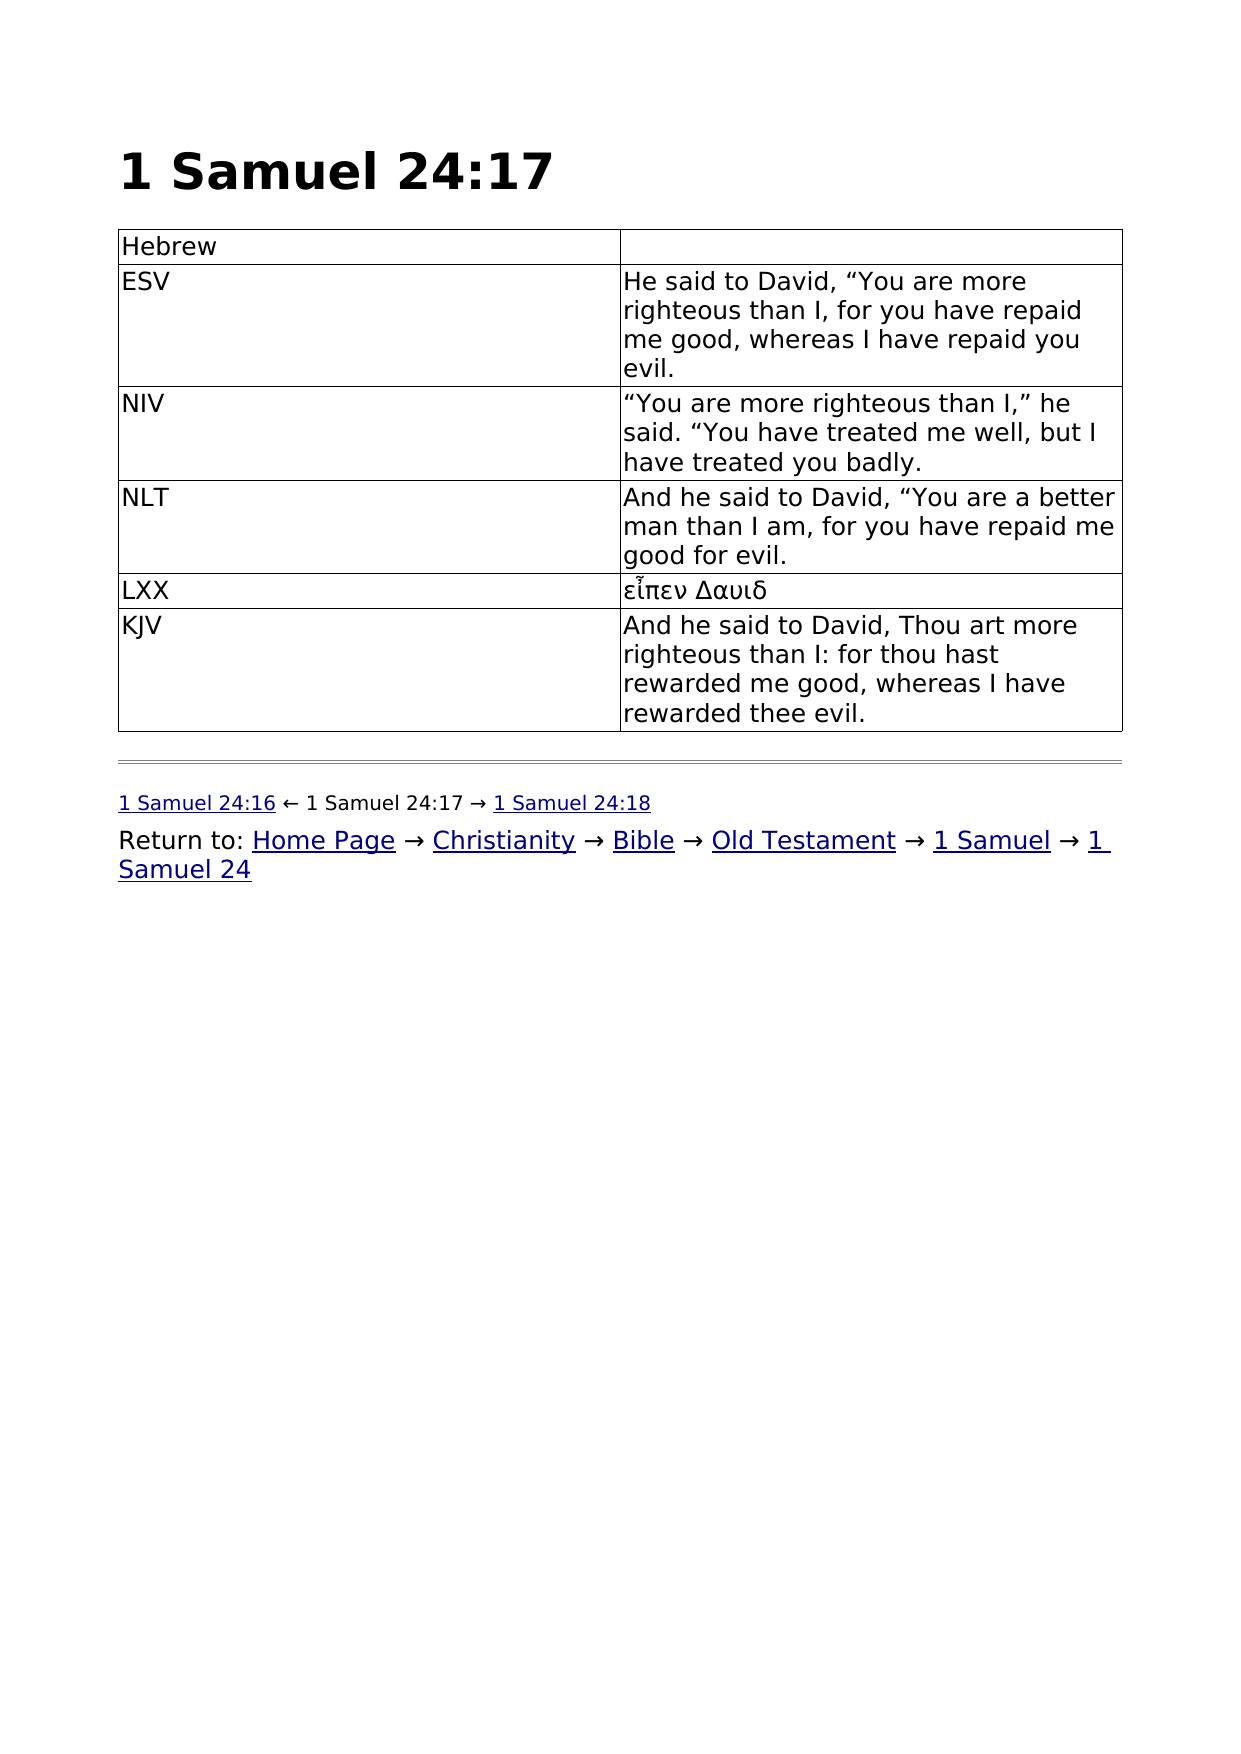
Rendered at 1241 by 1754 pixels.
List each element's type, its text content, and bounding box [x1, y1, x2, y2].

table_cell He said to David, “You are more righteous than I, for you have repaid me good, whereas I have repaid you evil. [621, 265, 1122, 386]
table_cell NLT [119, 481, 620, 573]
table_header Hebrew [119, 230, 620, 264]
table_header [621, 230, 1122, 264]
text Return to: Home Page → Christianity → Bible → Old Testament → 1 Samuel → 1 Samuel 24 [118, 826, 1122, 884]
table_cell NIV [119, 387, 620, 480]
table_cell KJV [119, 609, 620, 731]
table_cell ESV [119, 265, 620, 386]
table_cell And he said to David, “You are a better man than I am, for you have repaid me good for evil. [621, 481, 1122, 573]
table_cell LXX [119, 574, 620, 608]
subtitle 1 Samuel 24:17 [118, 143, 1122, 201]
table_cell “You are more righteous than I,” he said. “You have treated me well, but I have treated you badly. [621, 387, 1122, 480]
text 1 Samuel 24:16 ← 1 Samuel 24:17 → 1 Samuel 24:18 [118, 792, 1122, 826]
table_cell And he said to David, Thou art more righteous than I: for thou hast rewarded me good, whereas I have rewarded thee evil. [621, 609, 1122, 731]
table_cell εἶπεν Δαυιδ [621, 574, 1122, 608]
